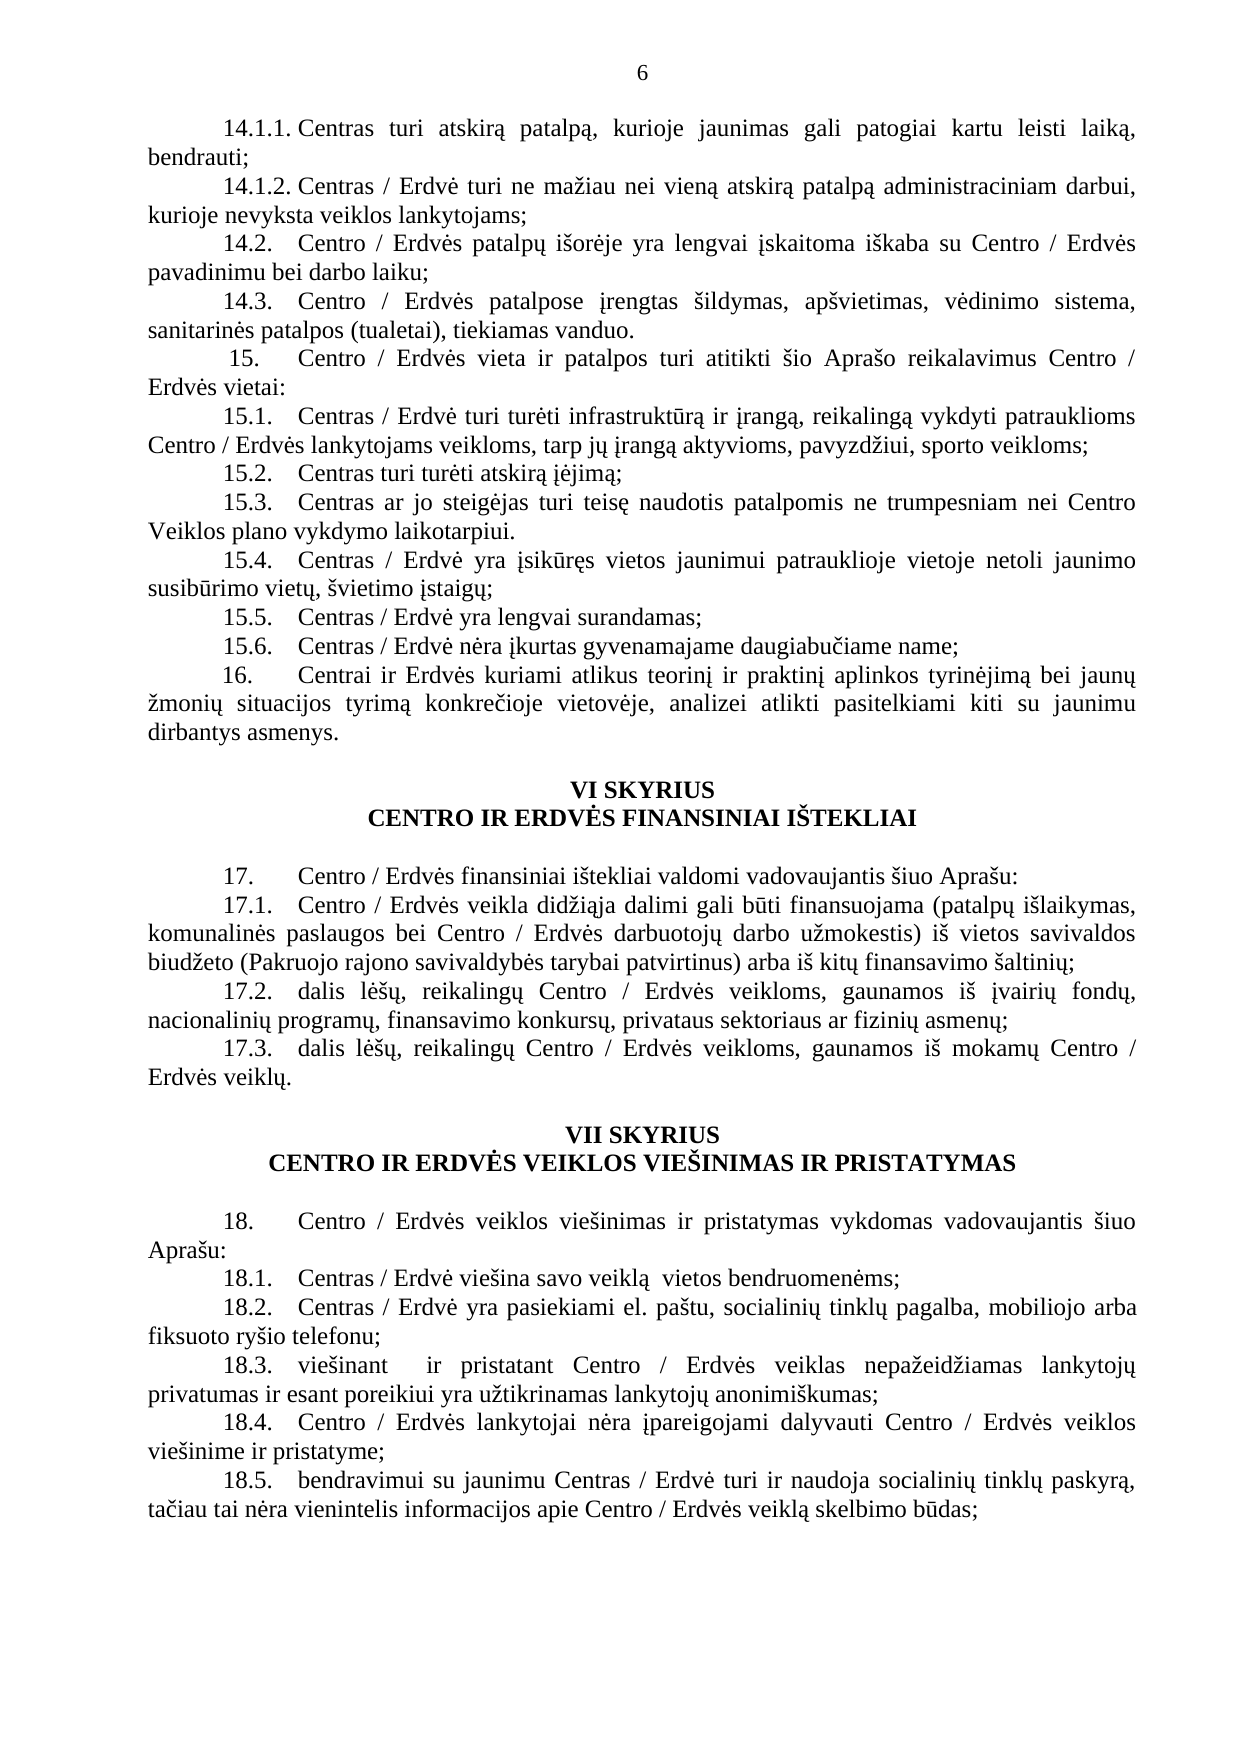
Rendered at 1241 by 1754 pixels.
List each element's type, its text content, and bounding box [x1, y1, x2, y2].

text CENTRO IR ERDVĖS VEIKLOS VIEŠINIMAS IR PRISTATYMAS [148, 1148, 1137, 1177]
text 17. Centro / Erdvės finansiniai ištekliai valdomi vadovaujantis šiuo Aprašu: [148, 861, 1137, 890]
text 18.1. Centras / Erdvė viešina savo veiklą vietos bendruomenėms; [148, 1263, 1137, 1292]
text 17.1. Centro / Erdvės veikla didžiąja dalimi gali būti finansuojama (patalpų išlaikymas, komunalinės paslaugos bei Centro / Erdvės darbuotojų darbo užmokestis) iš vietos savivaldos biudžeto (Pakruojo rajono savivaldybės tarybai patvirtinus) arba iš kitų finansavimo šaltinių; [148, 890, 1137, 976]
text 15.5. Centras / Erdvė yra lengvai surandamas; [148, 602, 1137, 631]
text 15.3. Centras ar jo steigėjas turi teisę naudotis patalpomis ne trumpesniam nei Centro Veiklos plano vykdymo laikotarpiui. [148, 487, 1137, 545]
text 18.4. Centro / Erdvės lankytojai nėra įpareigojami dalyvauti Centro / Erdvės veiklos viešinime ir pristatyme; [148, 1407, 1137, 1465]
text 15.4. Centras / Erdvė yra įsikūręs vietos jaunimui patrauklioje vietoje netoli jaunimo susibūrimo vietų, švietimo įstaigų; [148, 545, 1137, 602]
text 14.2. Centro / Erdvės patalpų išorėje yra lengvai įskaitoma iškaba su Centro / Erdvės pavadinimu bei darbo laiku; [148, 228, 1137, 286]
text VI SKYRIUS [148, 775, 1137, 803]
text 18.5. bendravimui su jaunimu Centras / Erdvė turi ir naudoja socialinių tinklų paskyrą, tačiau tai nėra vienintelis informacijos apie Centro / Erdvės veiklą skelbimo būdas; [148, 1465, 1137, 1522]
text 15. Centro / Erdvės vieta ir patalpos turi atitikti šio Aprašo reikalavimus Centro / Erdvės vietai: [148, 343, 1137, 401]
text 18. Centro / Erdvės veiklos viešinimas ir pristatymas vykdomas vadovaujantis šiuo Aprašu: [148, 1206, 1137, 1263]
text 18.3. viešinant ir pristatant Centro / Erdvės veiklas nepažeidžiamas lankytojų privatumas ir esant poreikiui yra užtikrinamas lankytojų anonimiškumas; [148, 1350, 1137, 1407]
text CENTRO IR ERDVĖS FINANSINIAI IŠTEKLIAI [148, 803, 1137, 832]
text 16. Centrai ir Erdvės kuriami atlikus teorinį ir praktinį aplinkos tyrinėjimą bei jaunų žmonių situacijos tyrimą konkrečioje vietovėje, analizei atlikti pasitelkiami kiti su jaunimu dirbantys asmenys. [148, 660, 1137, 746]
text 15.2. Centras turi turėti atskirą įėjimą; [148, 458, 1137, 487]
text 15.6. Centras / Erdvė nėra įkurtas gyvenamajame daugiabučiame name; [148, 631, 1137, 660]
text 14.1.1. Centras turi atskirą patalpą, kurioje jaunimas gali patogiai kartu leisti laiką, bendrauti; [148, 113, 1137, 171]
text 15.1. Centras / Erdvė turi turėti infrastruktūrą ir įrangą, reikalingą vykdyti patrauklioms Centro / Erdvės lankytojams veikloms, tarp jų įrangą aktyvioms, pavyzdžiui, sporto veikloms; [148, 401, 1137, 458]
text 17.2. dalis lėšų, reikalingų Centro / Erdvės veikloms, gaunamos iš įvairių fondų, nacionalinių programų, finansavimo konkursų, privataus sektoriaus ar fizinių asmenų; [148, 976, 1137, 1033]
text 17.3. dalis lėšų, reikalingų Centro / Erdvės veikloms, gaunamos iš mokamų Centro / Erdvės veiklų. [148, 1033, 1137, 1091]
text 14.1.2. Centras / Erdvė turi ne mažiau nei vieną atskirą patalpą administraciniam darbui, kurioje nevyksta veiklos lankytojams; [148, 171, 1137, 228]
text 18.2. Centras / Erdvė yra pasiekiami el. paštu, socialinių tinklų pagalba, mobiliojo arba fiksuoto ryšio telefonu; [148, 1292, 1137, 1350]
text 14.3. Centro / Erdvės patalpose įrengtas šildymas, apšvietimas, vėdinimo sistema, sanitarinės patalpos (tualetai), tiekiamas vanduo. [148, 286, 1137, 343]
text VII SKYRIUS [148, 1120, 1137, 1148]
